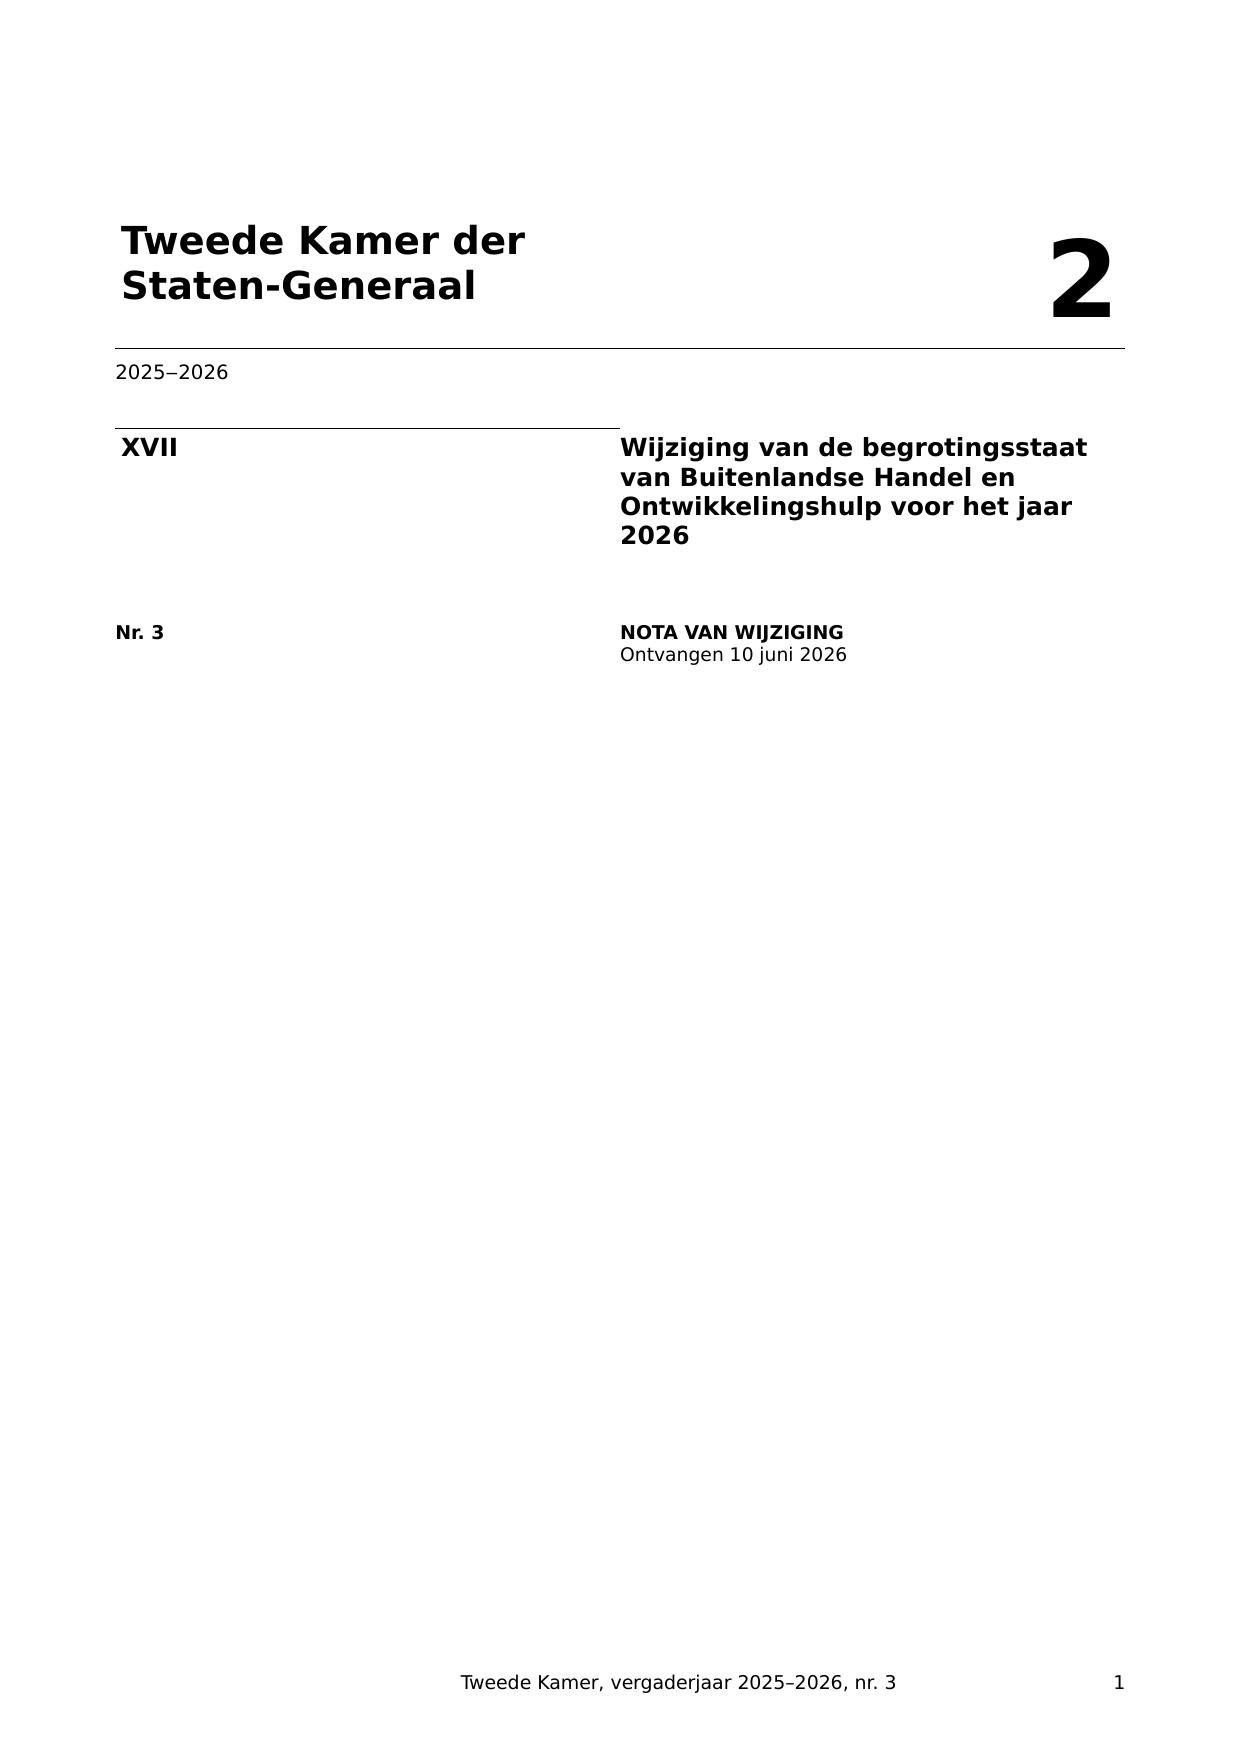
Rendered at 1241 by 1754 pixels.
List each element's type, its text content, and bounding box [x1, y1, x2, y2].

table_header Nr. 3 [115, 622, 620, 688]
table_header XVII [115, 429, 620, 556]
table_header 2 [620, 213, 1125, 348]
table_header Tweede Kamer der Staten-Generaal [115, 213, 620, 348]
table_cell 2025‒2026 [115, 349, 1125, 384]
table_header NOTA VAN WIJZIGING Ontvangen 10 juni 2026 [620, 622, 1125, 688]
table_header Wijziging van de begrotingsstaat van Buitenlandse Handel en Ontwikkelingshulp voor het jaar 2026 [620, 428, 1125, 556]
